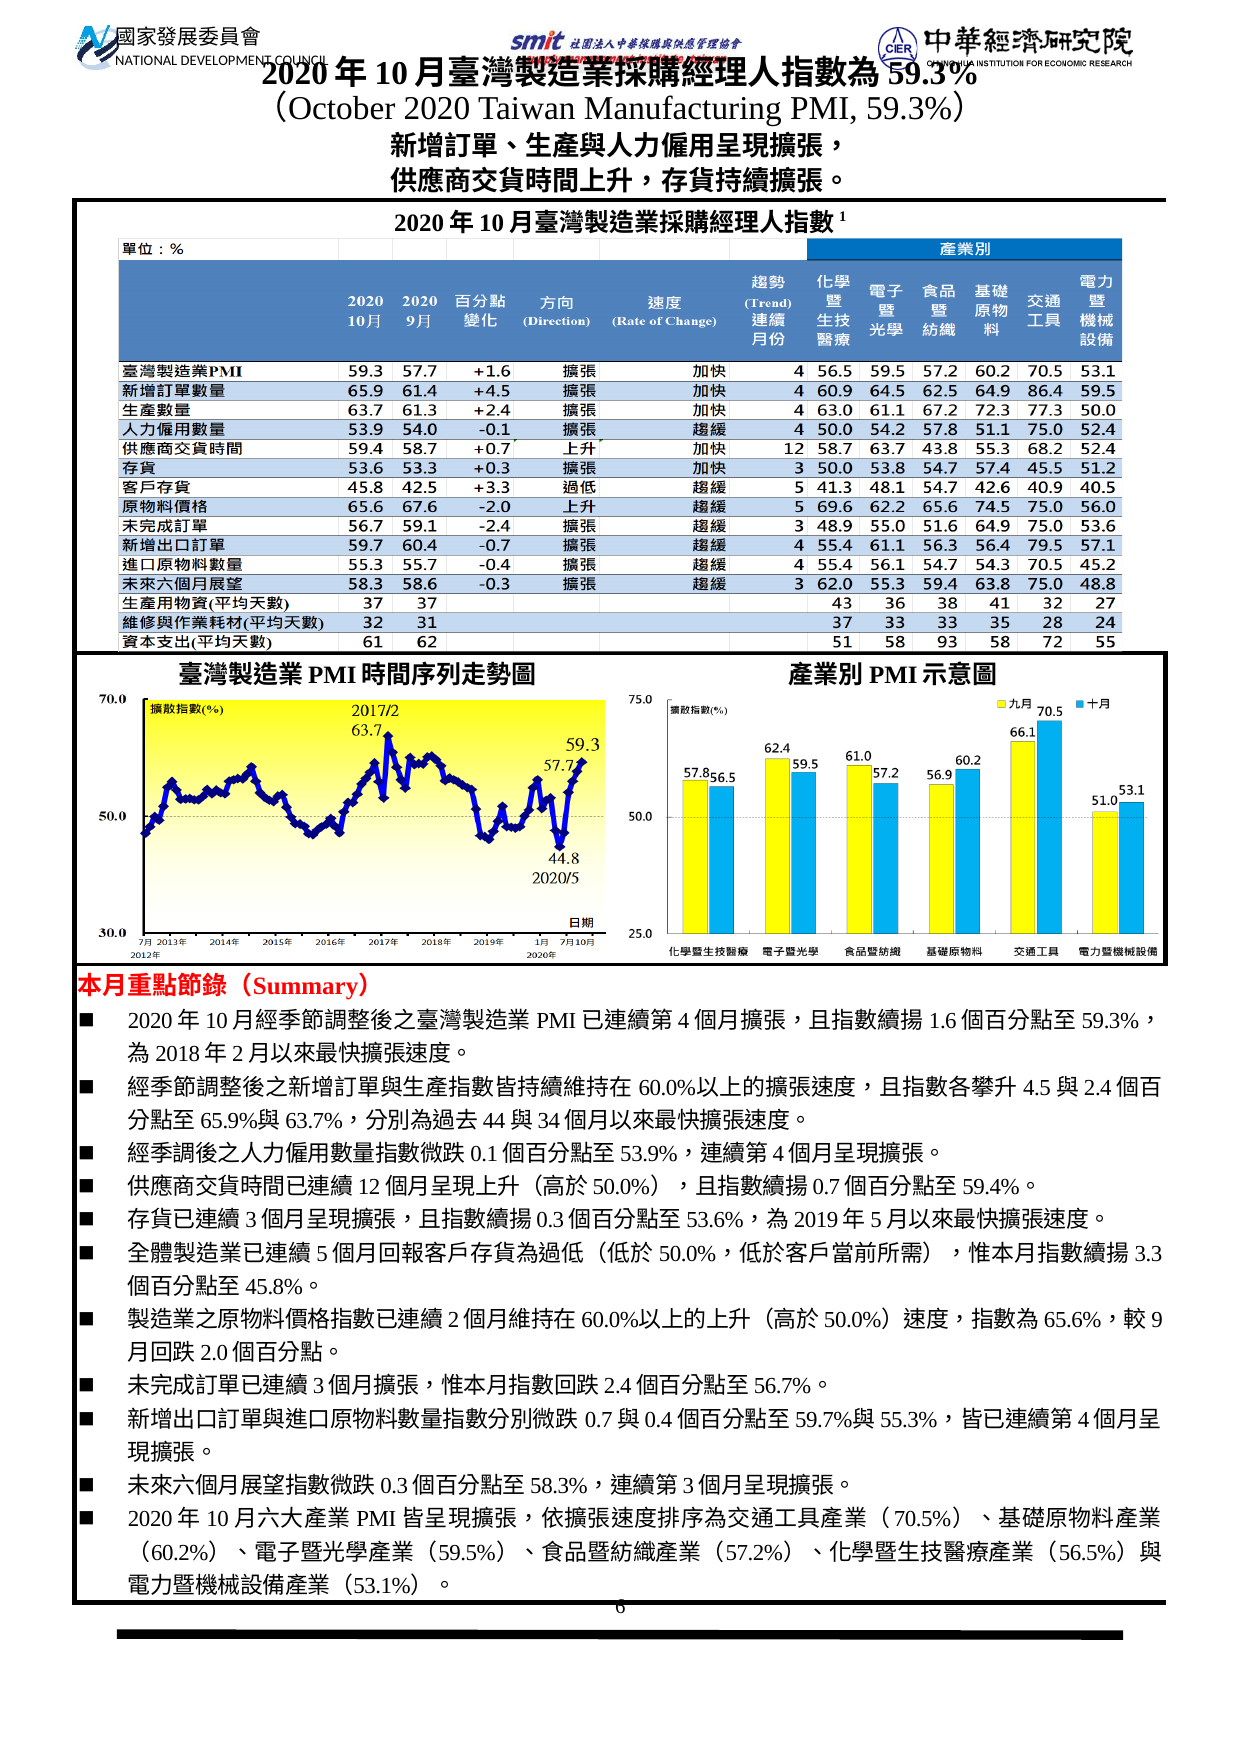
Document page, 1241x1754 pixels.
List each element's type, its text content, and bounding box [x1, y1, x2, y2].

picture [75, 25, 119, 56]
picture [97, 690, 618, 963]
subtitle 新增訂單、生產與人力僱用呈現擴張， [75, 127, 1165, 162]
picture [854, 10, 1166, 88]
table_cell 臺灣製造業PMI時間序列走勢圖 [77, 655, 620, 962]
subtitle 供應商交貨時間上升，存貨持續擴張。 [75, 162, 1165, 198]
table_header 2020年10月臺灣製造業採購經理人指數1 [77, 202, 1166, 651]
subtitle 2020年10月臺灣製造業採購經理人指數為59.3% [75, 56, 1165, 91]
picture [118, 238, 1123, 652]
table_cell 本月重點節錄（Summary） 2020年10月經季節調整後之臺灣製造業PMI已連續第4個月擴張，且指數續揚1.6個百分點至59.3%，為2018年2月以來最快擴張速度。 經季節調整後之新增訂單與生產指數皆持續維持在60.0%以上的擴張速度，且指數各攀升4.5與2.4個百分點至65.9%與63.7%，分別為過去44與34個月以來最快擴張速度。 經季調後之人力僱用數量指數微跌0.1個百分點至53.9%，連續第4個月呈現擴張。 供應商交貨時間已連續12個月呈現上升（高於50.0%），且指數續揚0.7個百分點至59.4%。 存貨已連續3個月呈現擴張，且指數續揚0.3個百分點至53.6%，為2019年5月以來最快擴張速度。 全體製造業已連續5個月回報客戶存貨為過低（低於50.0%，低於客戶當前所需），惟本月指數續揚3.3個百分點至45.8%。 製造業之原物料價格指數已連續2個月維持在60.0%以上的上升（高於50.0%）速度，指數為65.6%，較9月回跌2.0個百分點。 未完成訂單已連續3個月擴張，惟本月指數回跌2.4個百分點至56.7%。 新增出口訂單與進口原物料數量指數分別微跌0.7與0.4個百分點至59.7%與55.3%，皆已連續第4個月呈現擴張。 未來六個月展望指數微跌0.3個百分點至58.3%，連續第3個月呈現擴張。 2020年10月六大產業PMI皆呈現擴張，依擴張速度排序為交通工具產業（70.5%）、基礎原物料產業（60.2%）、電子暨光學產業（59.5%）、食品暨紡織產業（57.2%）、化學暨生技醫療產業（56.5%）與電力暨機械設備產業（53.1%）。 [77, 966, 1166, 1600]
picture [496, 28, 743, 56]
table_cell 產業別 PMI示意圖 [620, 655, 1163, 962]
subtitle （October 2020 Taiwan Manufacturing PMI, 59.3%） [75, 91, 1165, 127]
picture [627, 690, 1159, 961]
